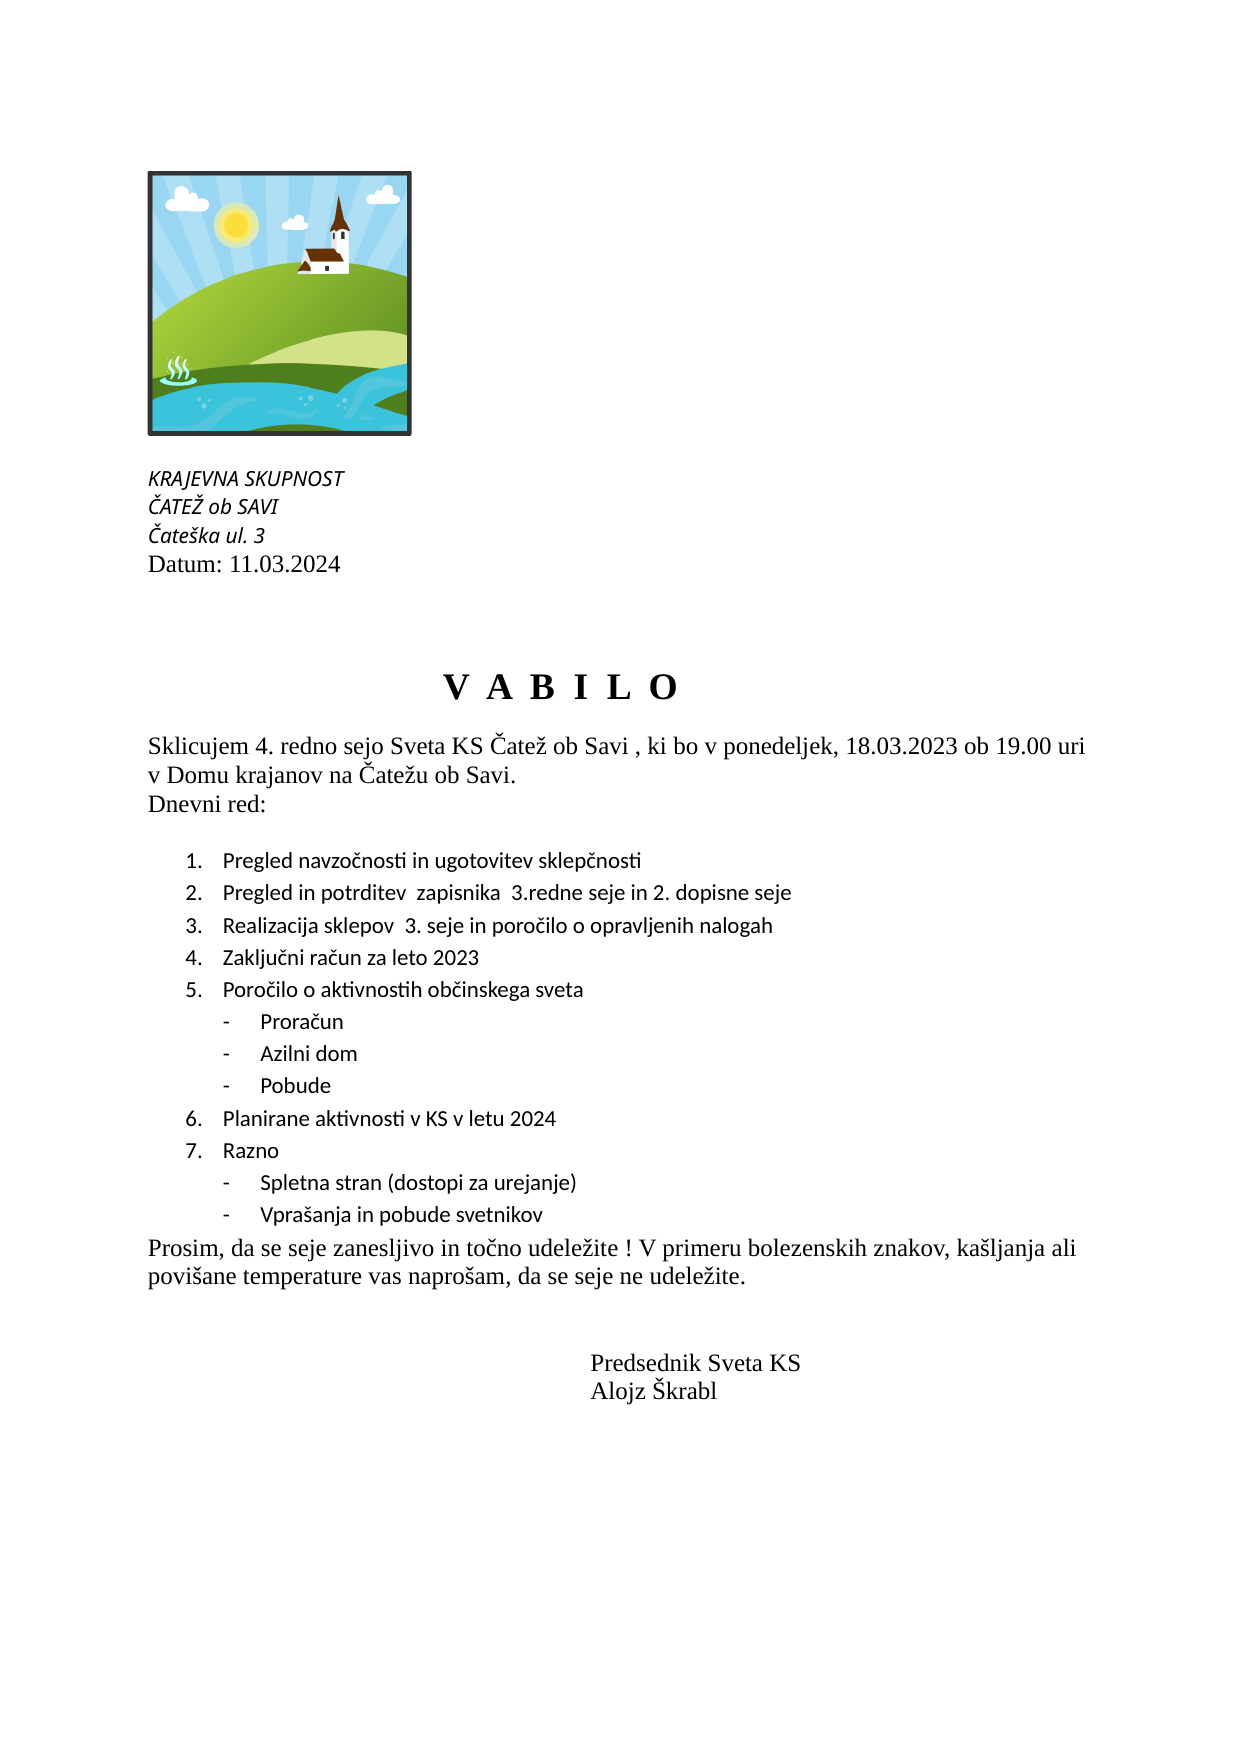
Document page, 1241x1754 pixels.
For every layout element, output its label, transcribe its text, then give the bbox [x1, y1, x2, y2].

list Pregled in potrditev zapisnika 3.redne seje in 2. dopisne seje [185, 878, 1093, 907]
list Vprašanja in pobude svetnikov [223, 1200, 1093, 1228]
text ČATEŽ ob SAVI [148, 492, 1093, 521]
text Datum: 11.03.2024 [148, 549, 1093, 578]
list Azilni dom [223, 1039, 1093, 1067]
text V A B I L O [148, 664, 1093, 707]
list Poročilo o aktivnostih občinskega sveta [185, 975, 1093, 1003]
list Razno [185, 1136, 1093, 1164]
subtitle KRAJEVNA SKUPNOST [148, 464, 1093, 492]
list Realizacija sklepov 3. seje in poročilo o opravljenih nalogah [185, 911, 1093, 939]
list Planirane aktivnosti v KS v letu 2024 [185, 1104, 1093, 1132]
list Zaključni račun za leto 2023 [185, 943, 1093, 971]
text Predsednik Sveta KS [516, 1348, 1093, 1376]
text Dnevni red: [148, 789, 1093, 818]
list Spletna stran (dostopi za urejanje) [223, 1168, 1093, 1196]
list Proračun [223, 1007, 1093, 1035]
text Sklicujem 4. redno sejo Sveta KS Čatež ob Savi , ki bo v ponedeljek, 18.03.2023 ob 19.00 uri v Domu krajanov na Čatežu ob Savi. [148, 731, 1093, 789]
text Prosim, da se seje zanesljivo in točno udeležite ! V primeru bolezenskih znakov, kašljanja ali povišane temperature vas naprošam, da se seje ne udeležite. [148, 1233, 1093, 1290]
text Čateška ul. 3 [148, 521, 1093, 549]
list Pregled navzočnosti in ugotovitev sklepčnosti [185, 846, 1093, 874]
text Alojz Škrabl [516, 1376, 1093, 1405]
list Pobude [223, 1072, 1093, 1100]
